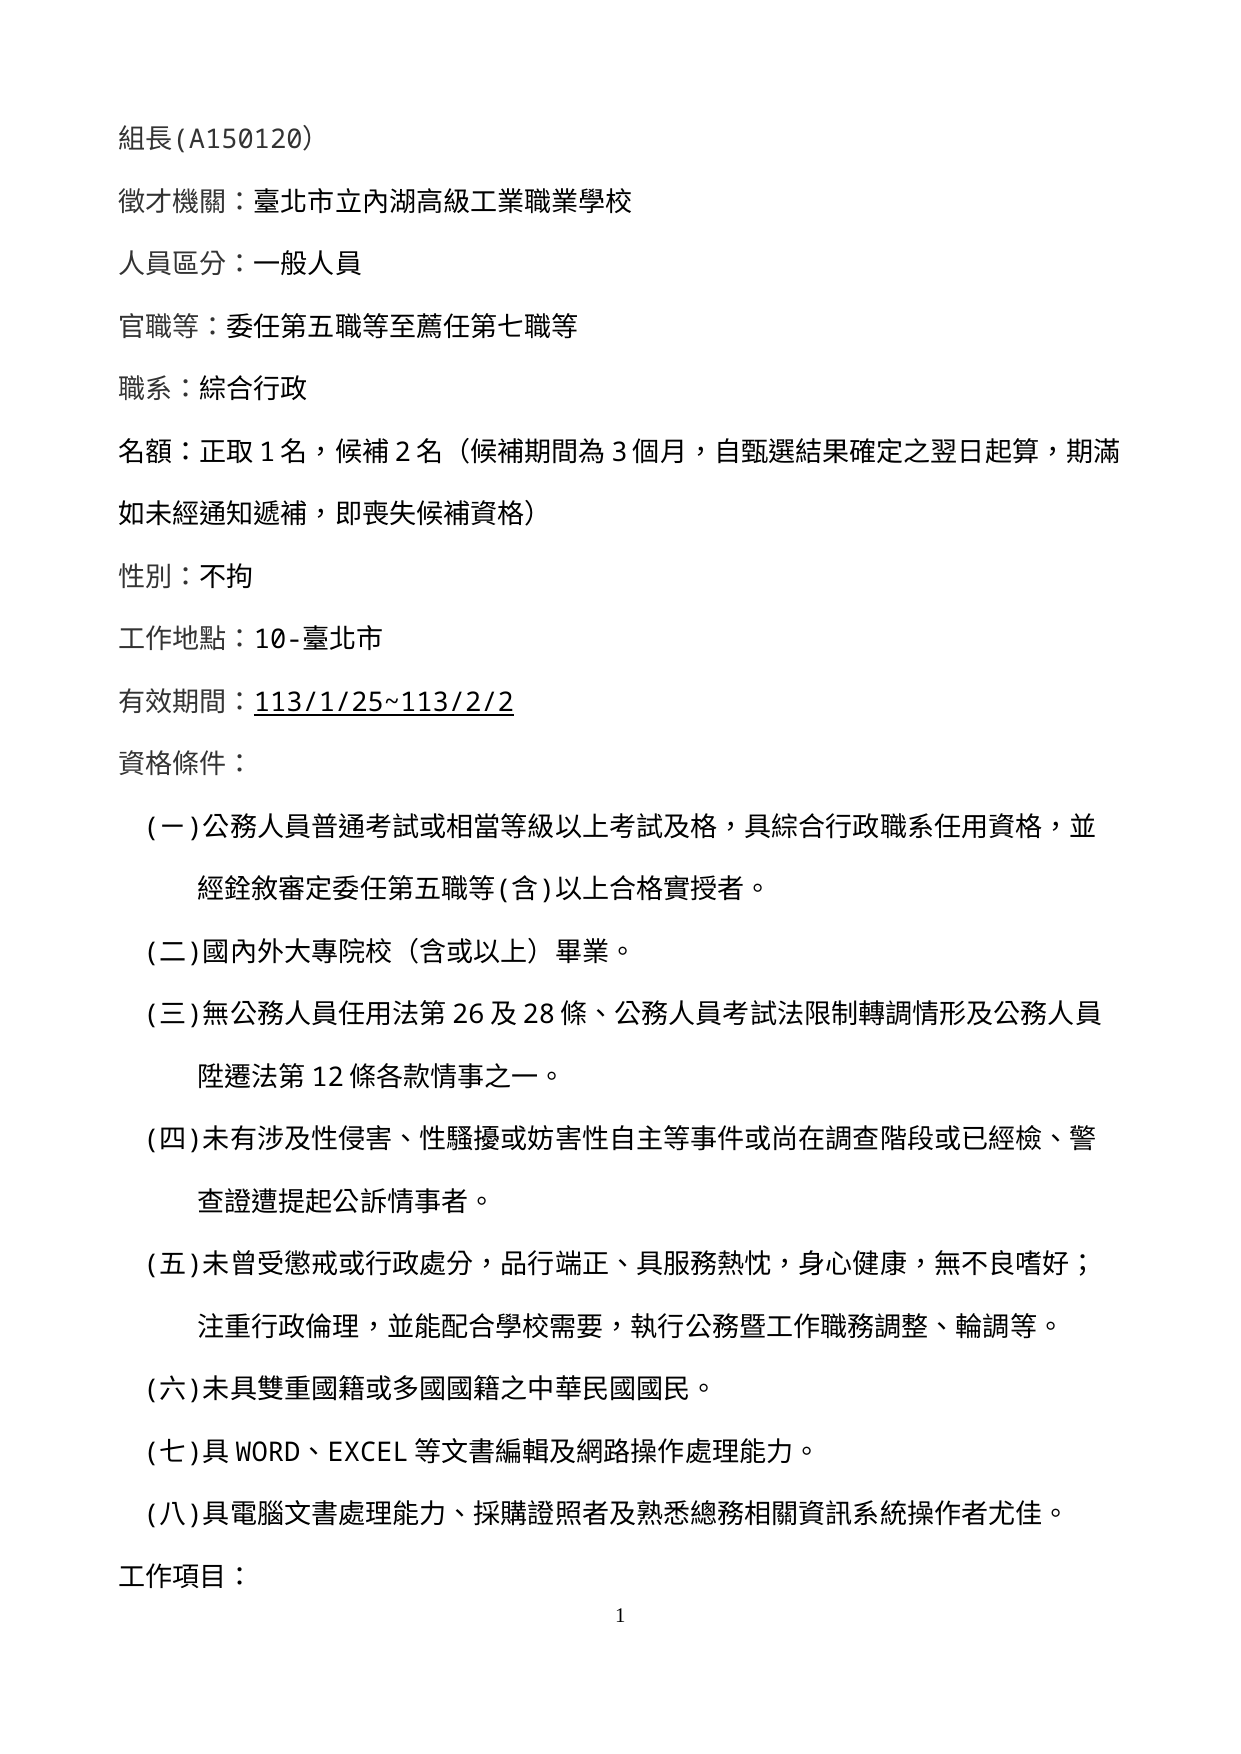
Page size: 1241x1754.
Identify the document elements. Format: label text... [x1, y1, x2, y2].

text (五)未曾受懲戒或行政處分，品行端正、具服務熱忱，身心健康，無不良嗜好；注重行政倫理，並能配合學校需要，執行公務暨工作職務調整、輪調等。 [143, 1221, 1122, 1346]
text 人員區分：一般人員 [118, 221, 1122, 283]
text 職系：綜合行政 [118, 346, 1122, 408]
text 名額：正取1名，候補2名（候補期間為3個月，自甄選結果確定之翌日起算，期滿如未經通知遞補，即喪失候補資格） [118, 408, 1122, 533]
text (六)未具雙重國籍或多國國籍之中華民國國民。 [143, 1346, 1122, 1408]
text 工作地點：10-臺北市 [118, 596, 1122, 658]
text (三)無公務人員任用法第26及28條、公務人員考試法限制轉調情形及公務人員陞遷法第12條各款情事之一。 [143, 971, 1122, 1096]
text 性別：不拘 [118, 533, 1122, 596]
text (七)具WORD、EXCEL等文書編輯及網路操作處理能力。 [143, 1408, 1122, 1471]
text 工作項目： [118, 1533, 1122, 1596]
text 有效期間：113/1/25~113/2/2 [118, 658, 1122, 721]
text 資格條件： [118, 721, 1122, 783]
text 徵才機關：臺北市立內湖高級工業職業學校 [118, 158, 1122, 221]
text (四)未有涉及性侵害、性騷擾或妨害性自主等事件或尚在調查階段或已經檢、警查證遭提起公訴情事者。 [143, 1096, 1122, 1221]
text (八)具電腦文書處理能力、採購證照者及熟悉總務相關資訊系統操作者尤佳。 [143, 1471, 1122, 1533]
text 組長(A150120） [118, 96, 1122, 158]
text (二)國內外大專院校（含或以上）畢業。 [143, 908, 1122, 971]
text (ㄧ)公務人員普通考試或相當等級以上考試及格，具綜合行政職系任用資格，並經銓敘審定委任第五職等(含)以上合格實授者。 [143, 783, 1122, 908]
text 官職等：委任第五職等至薦任第七職等 [118, 283, 1122, 346]
